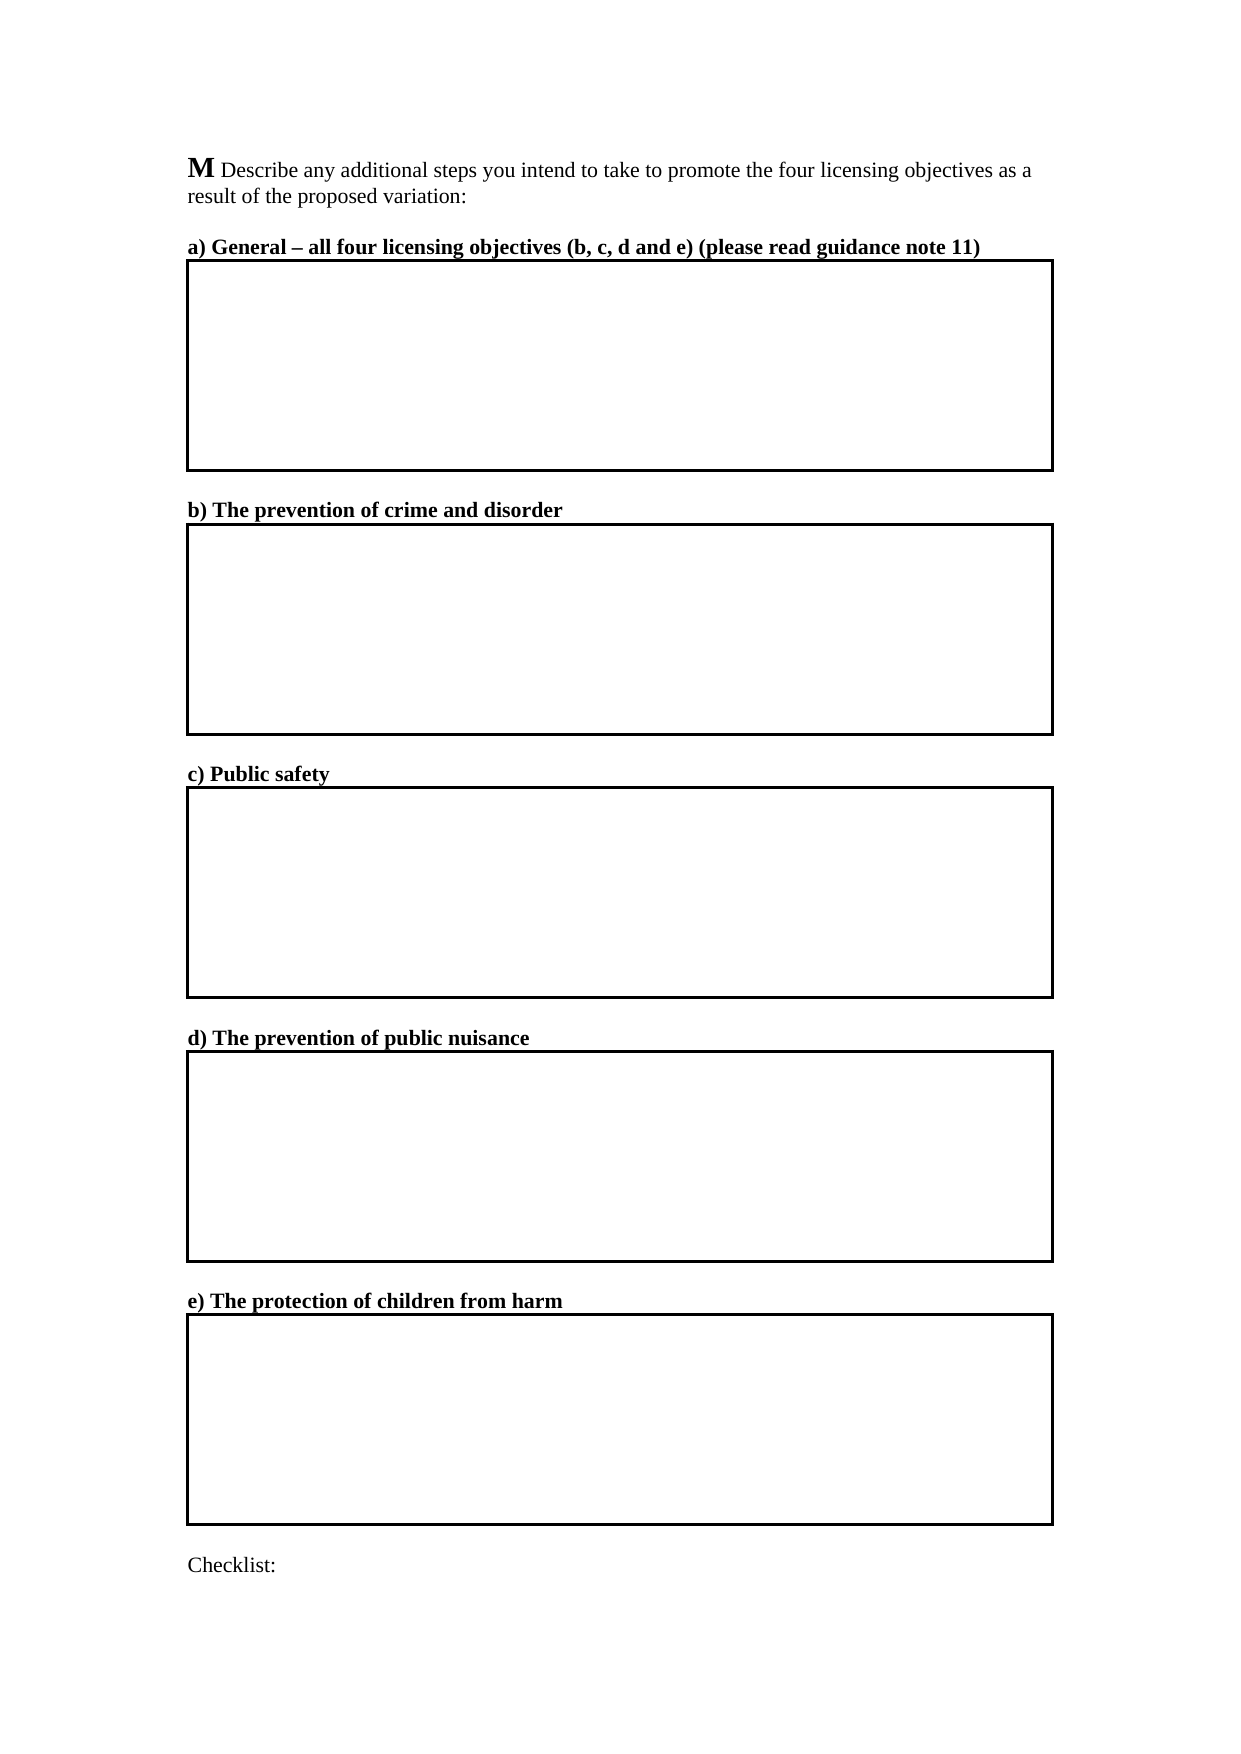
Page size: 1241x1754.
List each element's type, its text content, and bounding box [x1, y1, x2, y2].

table_header [189, 1316, 1051, 1523]
table_header [189, 789, 1051, 996]
text b) The prevention of crime and disorder [187, 497, 1053, 523]
table_header [189, 526, 1051, 733]
text a) General – all four licensing objectives (b, c, d and e) (please read guidance note 11) [187, 234, 1053, 259]
text M Describe any additional steps you intend to take to promote the four licensing objectives as a result of the proposed variation: [187, 150, 1053, 209]
text Checklist: [187, 1552, 1053, 1577]
text d) The prevention of public nuisance [187, 1024, 1053, 1050]
text e) The protection of children from harm [187, 1288, 1053, 1313]
table_header [189, 1053, 1051, 1260]
table_header [189, 262, 1051, 469]
text c) Public safety [187, 761, 1053, 786]
